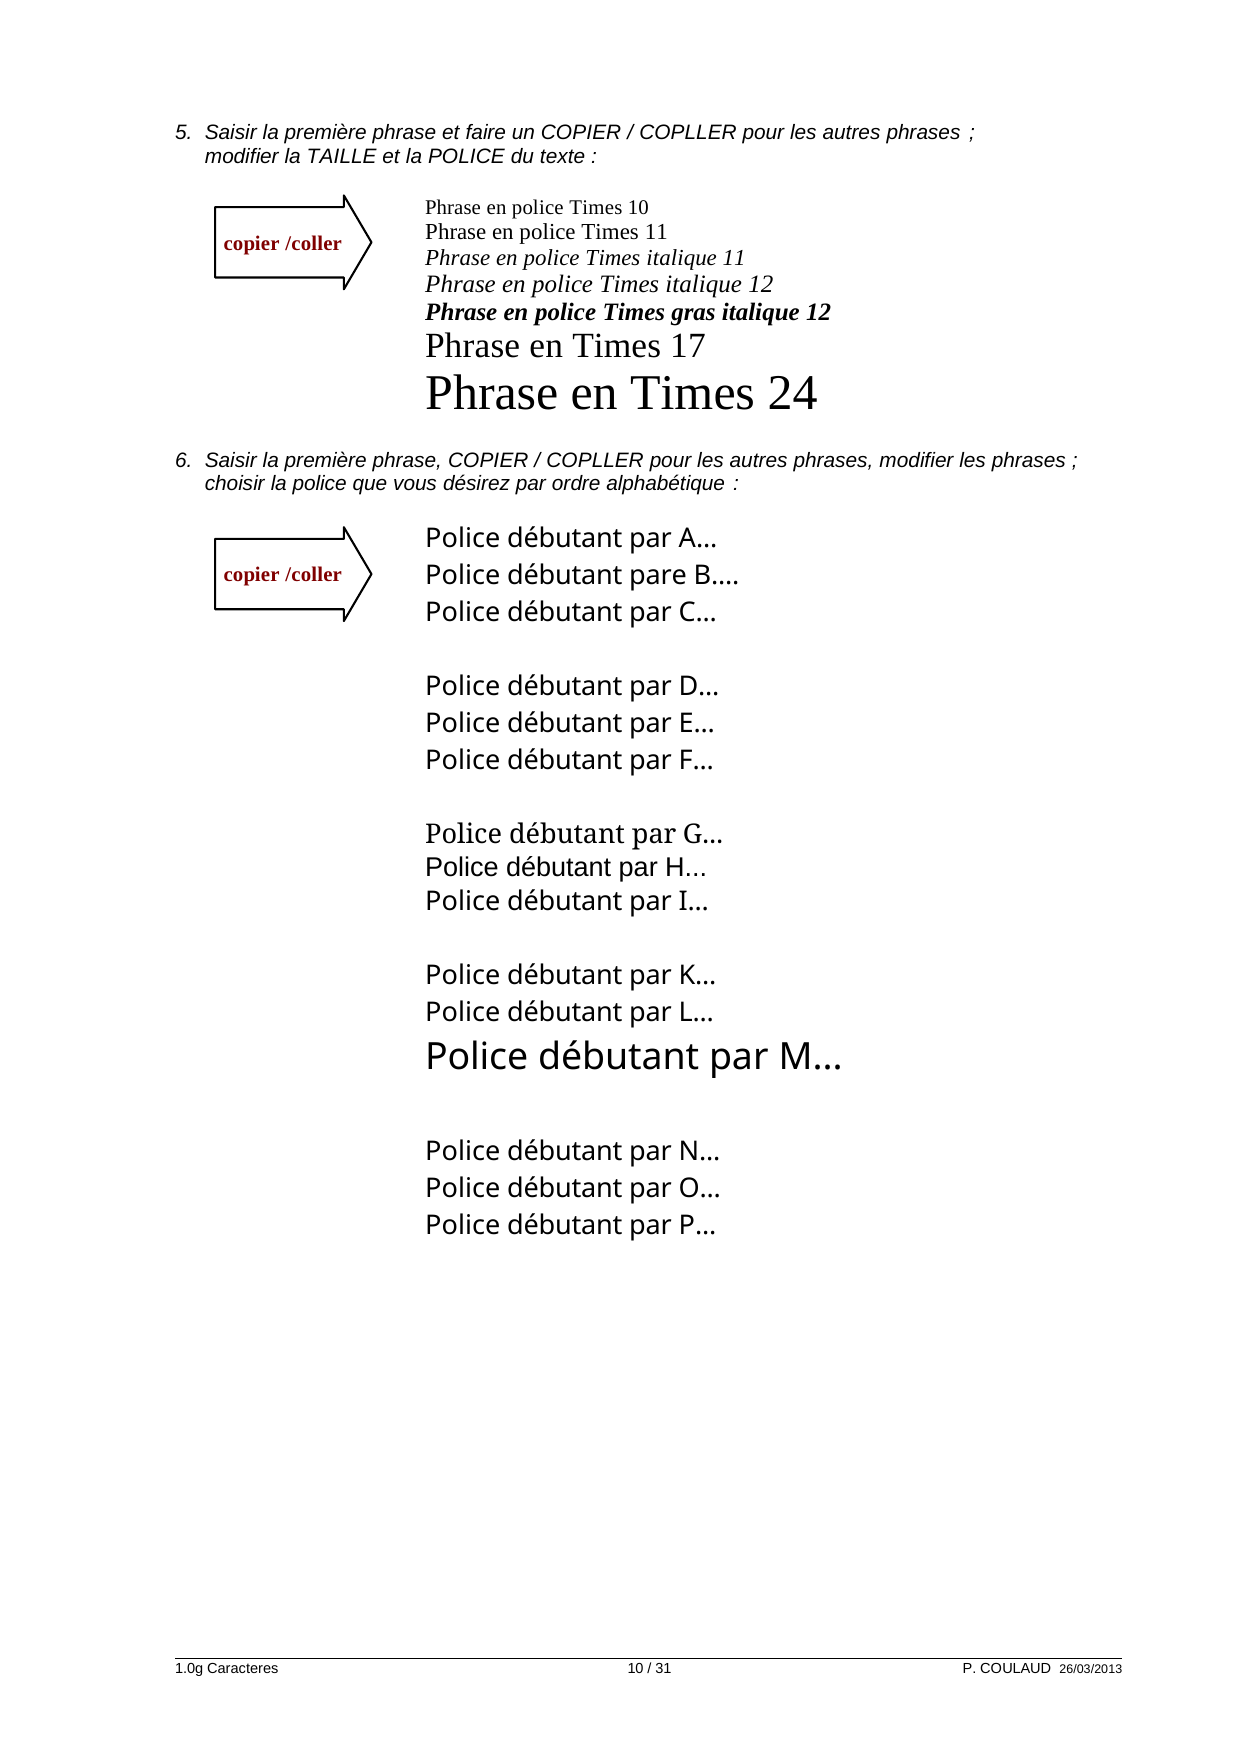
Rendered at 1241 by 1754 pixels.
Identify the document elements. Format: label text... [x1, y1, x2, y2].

text Police débutant par K... [425, 956, 1122, 993]
text Police débutant par A... [425, 519, 1122, 556]
text Police débutant par G... [425, 815, 1122, 852]
text Phrase en Times 24 [425, 365, 1122, 421]
text Police débutant par H... [425, 852, 1122, 882]
subtitle Police débutant par M... [425, 1029, 1122, 1081]
text Police débutant par N... [425, 1132, 1122, 1169]
text Phrase en police Times gras italique 12 [425, 298, 1122, 326]
text Police débutant par D... [425, 667, 1122, 704]
text Phrase en police Times italique 12 [425, 270, 1122, 298]
text Police débutant par F... [425, 741, 1122, 778]
text Phrase en police Times italique 11 [425, 244, 1122, 270]
text Police débutant par E... [425, 704, 1122, 741]
text Police débutant pare B.... [425, 556, 1122, 593]
text Police débutant par C... [425, 593, 1122, 630]
text Phrase en Times 17 [425, 326, 1122, 365]
subtitle Police débutant par P... [425, 1206, 1122, 1243]
text Police débutant par I... [425, 882, 1122, 919]
text Phrase en police Times 10 [425, 196, 1122, 219]
text Police débutant par O... [425, 1169, 1122, 1206]
text Phrase en police Times 11 [425, 219, 1122, 244]
list Saisir la première phrase et faire un COPIER / COPLLER pour les autres phrases ; modifier la TAILLE et la POLICE du texte : [175, 121, 1122, 168]
list Saisir la première phrase, COPIER / COPLLER pour les autres phrases, modifier les phrases ; choisir la police que vous désirez par ordre alphabétique : [175, 448, 1122, 495]
text Police débutant par L... [425, 993, 1122, 1029]
